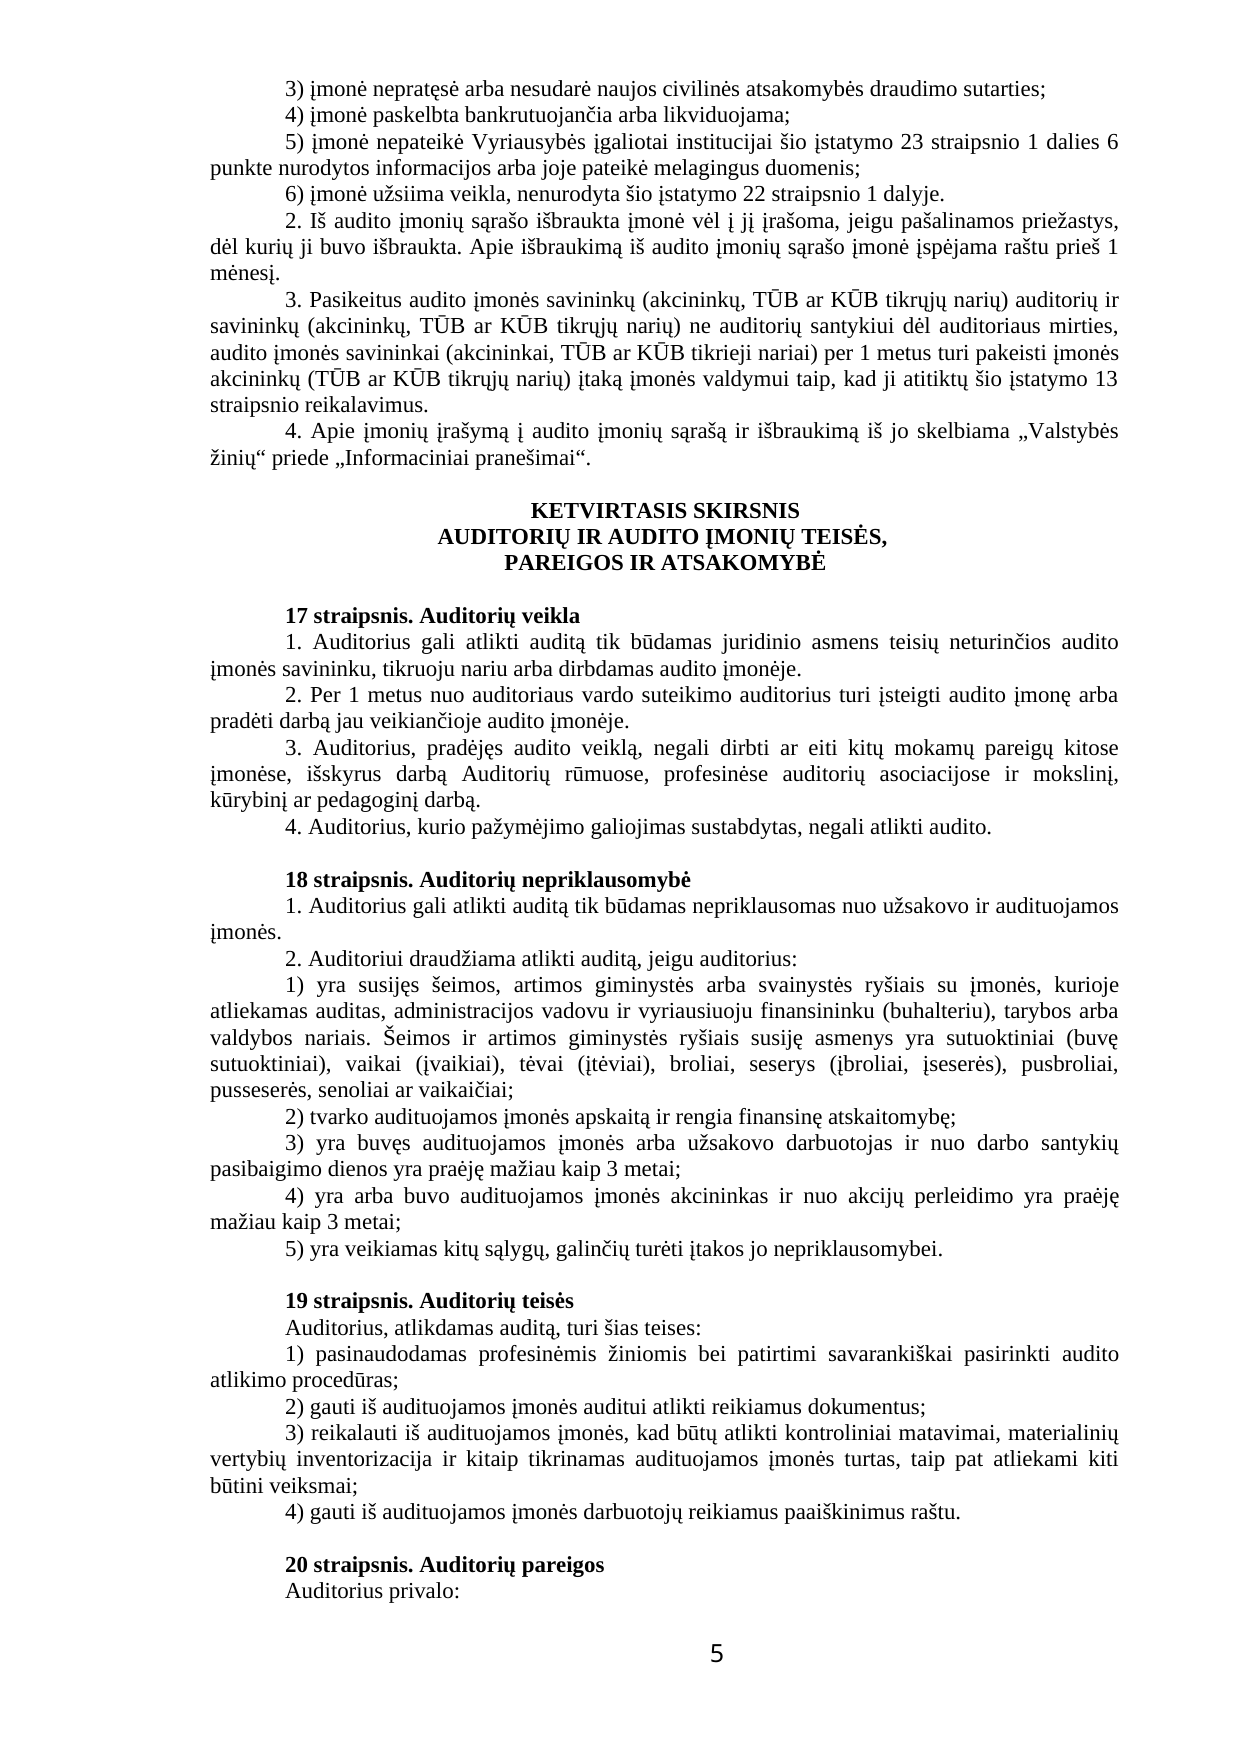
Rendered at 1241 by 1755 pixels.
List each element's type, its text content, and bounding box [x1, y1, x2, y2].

text 4) yra arba buvo audituojamos įmonės akcininkas ir nuo akcijų perleidimo yra praėję mažiau kaip 3 metai; [210, 1182, 1120, 1234]
text 5) įmonė nepateikė Vyriausybės įgaliotai institucijai šio įstatymo 23 straipsnio 1 dalies 6 punkte nurodytos informacijos arba joje pateikė melagingus duomenis; [210, 128, 1120, 180]
text 4) įmonė paskelbta bankrutuojančia arba likviduojama; [210, 101, 1120, 128]
text 1) pasinaudodamas profesinėmis žiniomis bei patirtimi savarankiškai pasirinkti audito atlikimo procedūras; [210, 1340, 1120, 1393]
text 2) gauti iš audituojamos įmonės auditui atlikti reikiamus dokumentus; [210, 1393, 1120, 1419]
text 3) įmonė nepratęsė arba nesudarė naujos civilinės atsakomybės draudimo sutarties; [210, 75, 1120, 101]
text 3) yra buvęs audituojamos įmonės arba užsakovo darbuotojas ir nuo darbo santykių pasibaigimo dienos yra praėję mažiau kaip 3 metai; [210, 1129, 1120, 1182]
text 6) įmonė užsiima veikla, nenurodyta šio įstatymo 22 straipsnio 1 dalyje. [210, 180, 1120, 207]
text 1. Auditorius gali atlikti auditą tik būdamas nepriklausomas nuo užsakovo ir audituojamos įmonės. [210, 892, 1120, 945]
text 20 straipsnis. Auditorių pareigos [210, 1551, 1120, 1577]
text 1) yra susijęs šeimos, artimos giminystės arba svainystės ryšiais su įmonės, kurioje atliekamas auditas, administracijos vadovu ir vyriausiuoju finansininku (buhalteriu), tarybos arba valdybos nariais. Šeimos ir artimos giminystės ryšiais susiję asmenys yra sutuoktiniai (buvę sutuoktiniai), vaikai (įvaikiai), tėvai (įtėviai), broliai, seserys (įbroliai, įseserės), pusbroliai, pusseserės, senoliai ar vaikaičiai; [210, 971, 1120, 1103]
text 1. Auditorius gali atlikti auditą tik būdamas juridinio asmens teisių neturinčios audito įmonės savininku, tikruoju nariu arba dirbdamas audito įmonėje. [210, 628, 1120, 681]
text Auditorius privalo: [210, 1577, 1120, 1603]
text 2. Auditoriui draudžiama atlikti auditą, jeigu auditorius: [210, 945, 1120, 971]
text 18 straipsnis. Auditorių nepriklausomybė [210, 866, 1120, 892]
text 3. Auditorius, pradėjęs audito veiklą, negali dirbti ar eiti kitų mokamų pareigų kitose įmonėse, išskyrus darbą Auditorių rūmuose, profesinėse auditorių asociacijose ir mokslinį, kūrybinį ar pedagoginį darbą. [210, 734, 1120, 813]
text 3. Pasikeitus audito įmonės savininkų (akcininkų, TŪB ar KŪB tikrųjų narių) auditorių ir savininkų (akcininkų, TŪB ar KŪB tikrųjų narių) ne auditorių santykiui dėl auditoriaus mirties, audito įmonės savininkai (akcininkai, TŪB ar KŪB tikrieji nariai) per 1 metus turi pakeisti įmonės akcininkų (TŪB ar KŪB tikrųjų narių) įtaką įmonės valdymui taip, kad ji atitiktų šio įstatymo 13 straipsnio reikalavimus. [210, 286, 1120, 418]
text 4. Auditorius, kurio pažymėjimo galiojimas sustabdytas, negali atlikti audito. [210, 813, 1120, 839]
text 3) reikalauti iš audituojamos įmonės, kad būtų atlikti kontroliniai matavimai, materialinių vertybių inventorizacija ir kitaip tikrinamas audituojamos įmonės turtas, taip pat atliekami kiti būtini veiksmai; [210, 1419, 1120, 1498]
text AUDITORIŲ IR AUDITO ĮMONIŲ TEISĖS, PAREIGOS IR ATSAKOMYBĖ [210, 523, 1120, 576]
text Auditorius, atlikdamas auditą, turi šias teises: [210, 1314, 1120, 1340]
text 2. Per 1 metus nuo auditoriaus vardo suteikimo auditorius turi įsteigti audito įmonę arba pradėti darbą jau veikiančioje audito įmonėje. [210, 681, 1120, 734]
text 17 straipsnis. Auditorių veikla [210, 602, 1120, 628]
text 4) gauti iš audituojamos įmonės darbuotojų reikiamus paaiškinimus raštu. [210, 1498, 1120, 1524]
text 2. Iš audito įmonių sąrašo išbraukta įmonė vėl į jį įrašoma, jeigu pašalinamos priežastys, dėl kurių ji buvo išbraukta. Apie išbraukimą iš audito įmonių sąrašo įmonė įspėjama raštu prieš 1 mėnesį. [210, 207, 1120, 286]
text KETVIRTASIS SKIRSNIS [210, 497, 1120, 523]
text 5) yra veikiamas kitų sąlygų, galinčių turėti įtakos jo nepriklausomybei. [210, 1234, 1120, 1261]
text 2) tvarko audituojamos įmonės apskaitą ir rengia finansinę atskaitomybę; [210, 1103, 1120, 1129]
text 4. Apie įmonių įrašymą į audito įmonių sąrašą ir išbraukimą iš jo skelbiama „Valstybės žinių“ priede „Informaciniai pranešimai“. [210, 418, 1120, 470]
text 19 straipsnis. Auditorių teisės [210, 1287, 1120, 1314]
